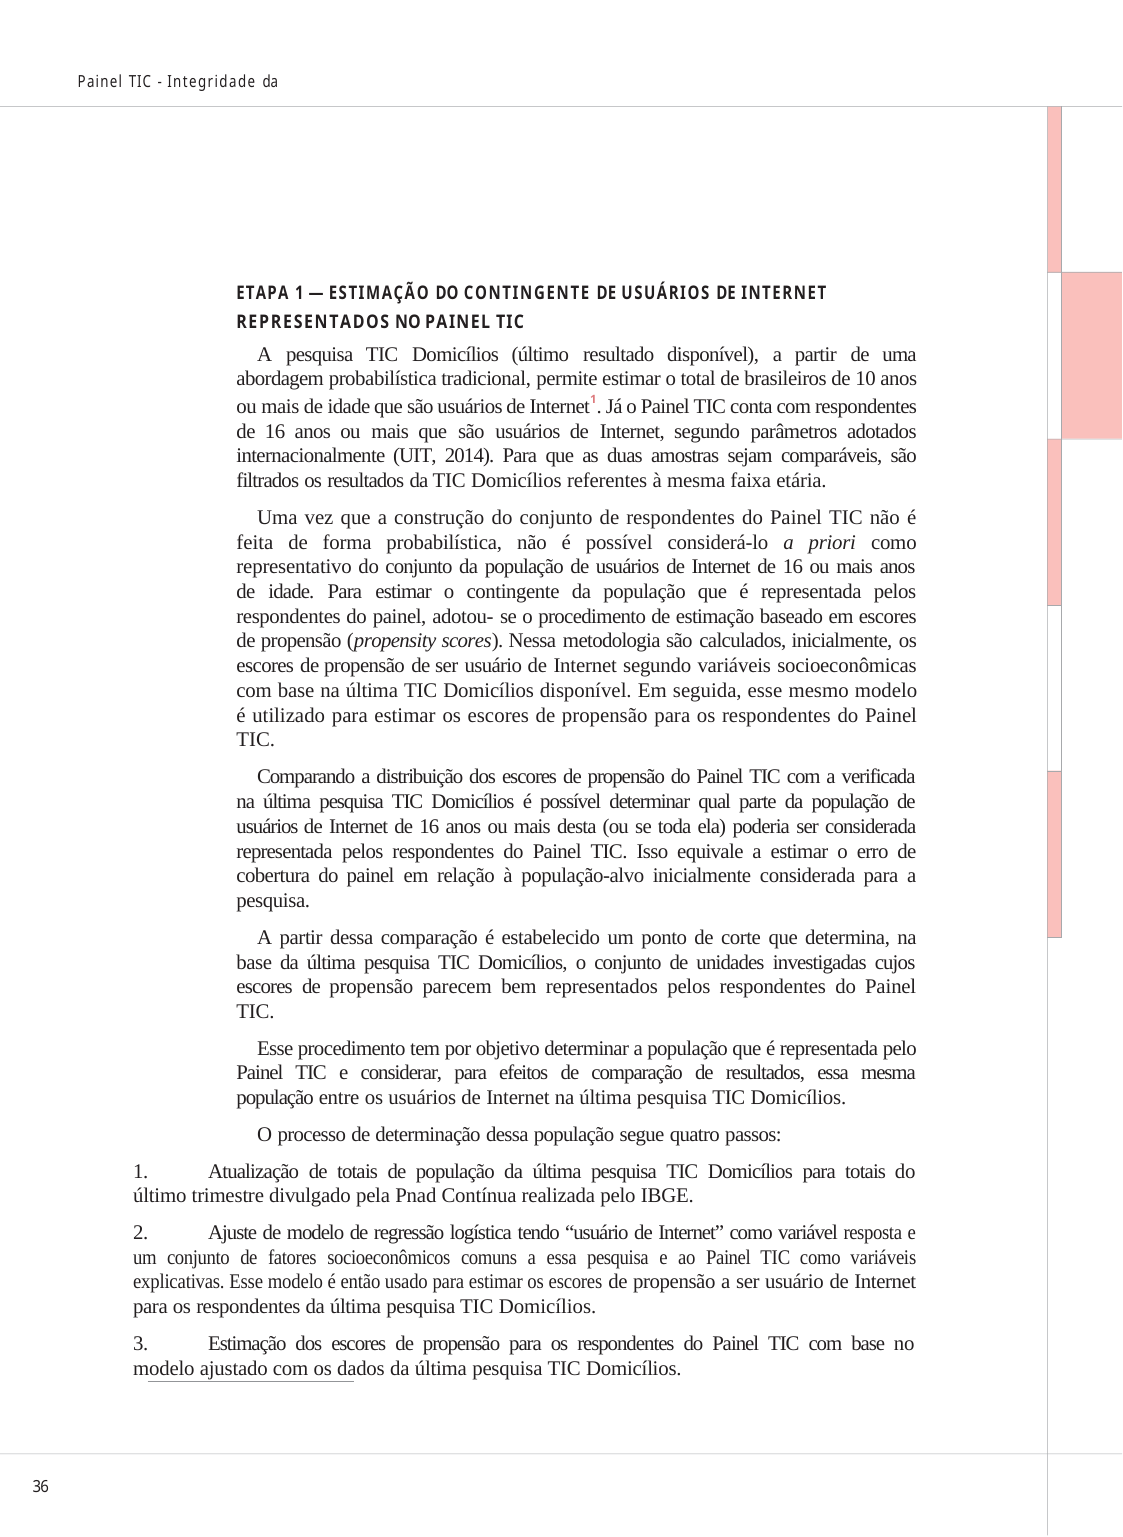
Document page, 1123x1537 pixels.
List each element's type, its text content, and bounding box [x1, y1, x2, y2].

list Estimação dos escores de propensão para os respondentes do Painel TIC com base no modelo ajustado com os dados da última pesquisa TIC Domicílios. [133, 1331, 916, 1380]
text Uma vez que a construção do conjunto de respondentes do Painel TIC não é feita de forma probabilística, não é possível considerá-lo a priori como representativo do conjunto da população de usuários de Internet de 16 ou mais anos de idade. Para estimar o contingente da população que é representada pelos respondentes do painel, adotou- se o procedimento de estimação baseado em escores de propensão (propensity scores). Nessa metodologia são calculados, inicialmente, os escores de propensão de ser usuário de Internet segundo variáveis socioeconômicas com base na última TIC Domicílios disponível. Em seguida, esse mesmo modelo é utilizado para estimar os escores de propensão para os respondentes do Painel TIC. [236, 505, 917, 751]
list Ajuste de modelo de regressão logística tendo “usuário de Internet” como variável resposta e um conjunto de fatores socioeconômicos comuns a essa pesquisa e ao Painel TIC como variáveis explicativas. Esse modelo é então usado para estimar os escores de propensão a ser usuário de Internet para os respondentes da última pesquisa TIC Domicílios. [133, 1220, 917, 1318]
text Comparando a distribuição dos escores de propensão do Painel TIC com a verificada na última pesquisa TIC Domicílios é possível determinar qual parte da população de usuários de Internet de 16 anos ou mais desta (ou se toda ela) poderia ser considerada representada pelos respondentes do Painel TIC. Isso equivale a estimar o erro de cobertura do painel em relação à população-alvo inicialmente considerada para a pesquisa. [236, 764, 917, 912]
text O processo de determinação dessa população segue quatro passos: [257, 1122, 990, 1146]
text A pesquisa TIC Domicílios (último resultado disponível), a partir de uma abordagem probabilística tradicional, permite estimar o total de brasileiros de 10 anos ou mais de idade que são usuários de Internet1. Já o Painel TIC conta com respondentes de 16 anos ou mais que são usuários de Internet, segundo parâmetros adotados internacionalmente (UIT, 2014). Para que as duas amostras sejam comparáveis, são filtrados os resultados da TIC Domicílios referentes à mesma faixa etária. [236, 342, 917, 492]
text ETAPA 1 — ESTIMAÇÃO DO CONTINGENTE DE USUÁRIOS DE INTERNET REPRESENTADOS NO PAINEL TIC [236, 279, 934, 334]
list Atualização de totais de população da última pesquisa TIC Domicílios para totais do último trimestre divulgado pela Pnad Contínua realizada pelo IBGE. [133, 1159, 916, 1207]
text A partir dessa comparação é estabelecido um ponto de corte que determina, na base da última pesquisa TIC Domicílios, o conjunto de unidades investigadas cujos escores de propensão parecem bem representados pelos respondentes do Painel TIC. [236, 925, 917, 1023]
text Esse procedimento tem por objetivo determinar a população que é representada pelo Painel TIC e considerar, para efeitos de comparação de resultados, essa mesma população entre os usuários de Internet na última pesquisa TIC Domicílios. [236, 1036, 917, 1109]
